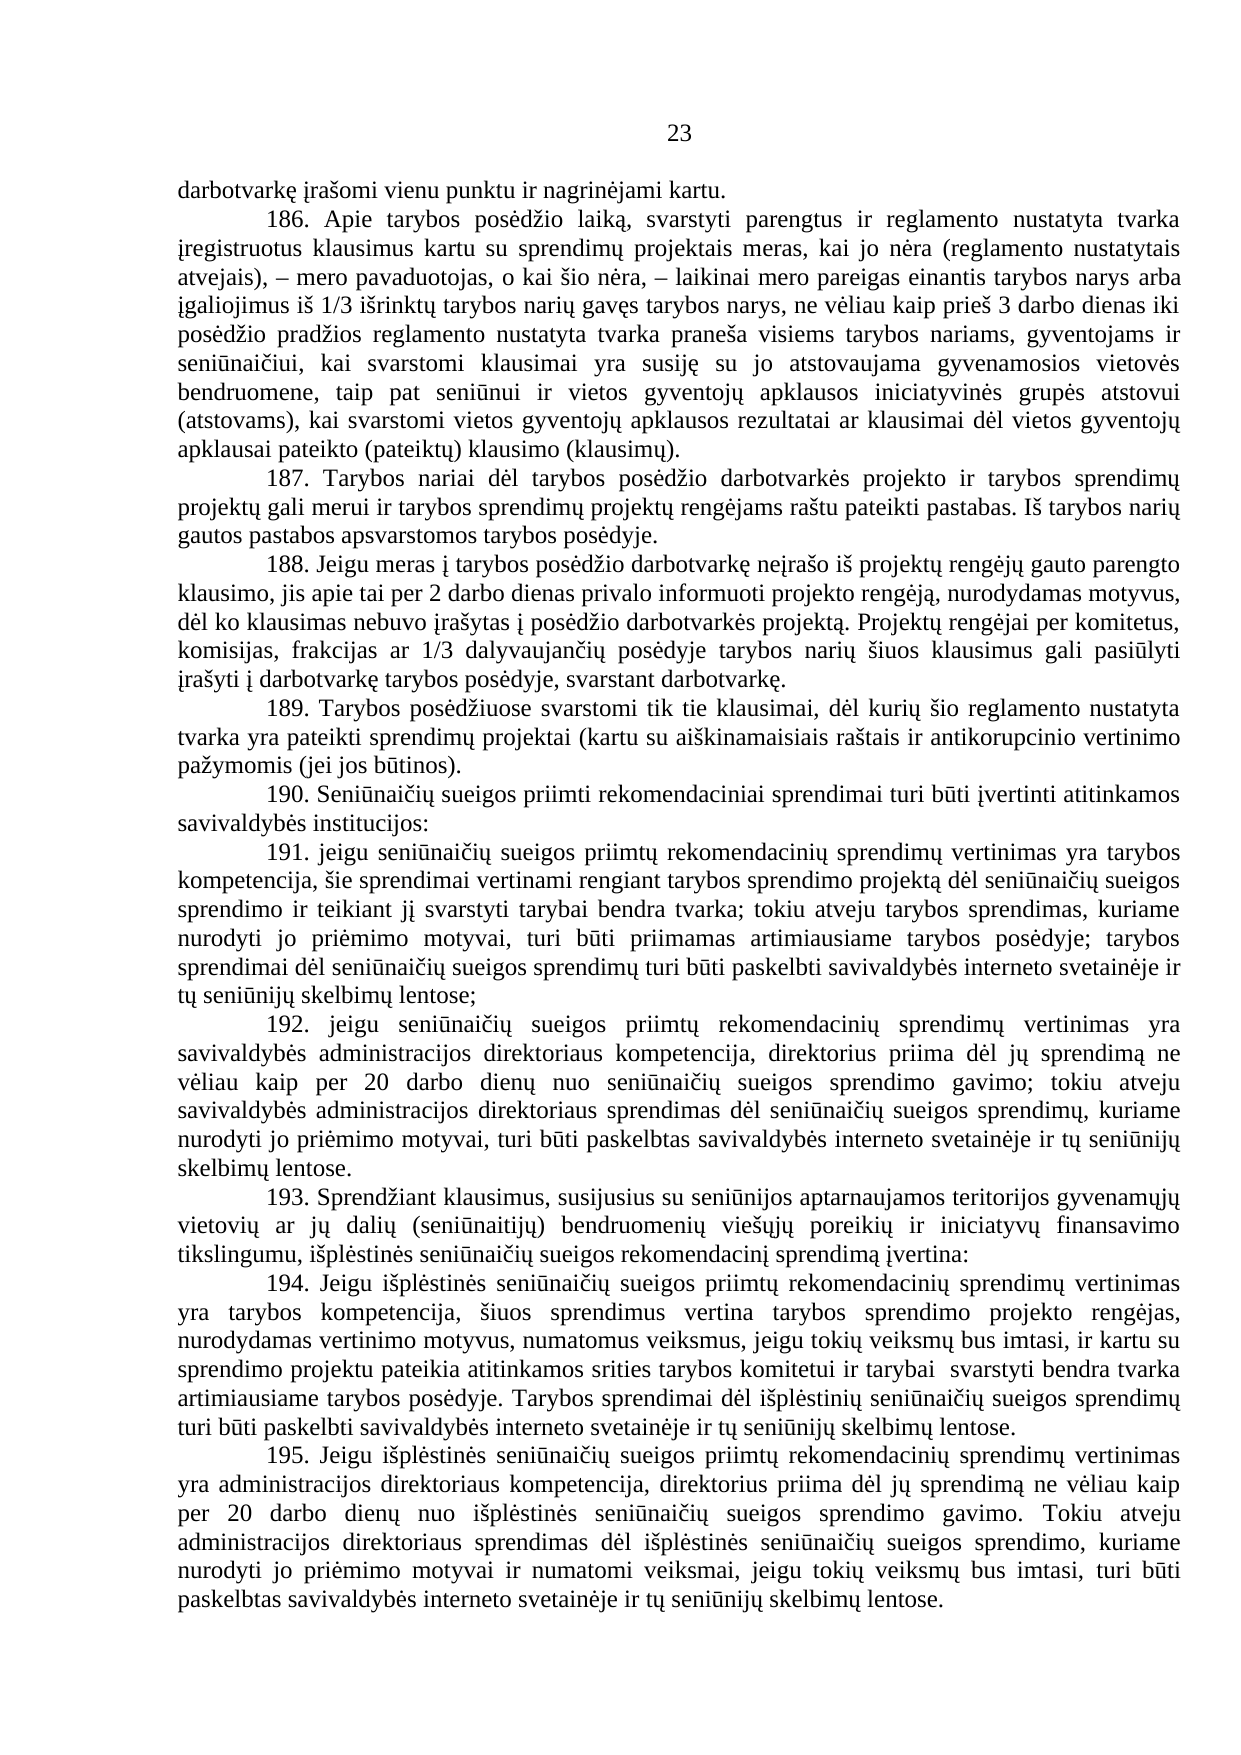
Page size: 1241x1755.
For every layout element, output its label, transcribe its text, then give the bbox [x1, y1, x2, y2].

text 189. Tarybos posėdžiuose svarstomi tik tie klausimai, dėl kurių šio reglamento nustatyta tvarka yra pateikti sprendimų projektai (kartu su aiškinamaisiais raštais ir antikorupcinio vertinimo pažymomis (jei jos būtinos). [177, 693, 1181, 779]
text darbotvarkę įrašomi vienu punktu ir nagrinėjami kartu. [177, 176, 1181, 204]
text 193. Sprendžiant klausimus, susijusius su seniūnijos aptarnaujamos teritorijos gyvenamųjų vietovių ar jų dalių (seniūnaitijų) bendruomenių viešųjų poreikių ir iniciatyvų finansavimo tikslingumu, išplėstinės seniūnaičių sueigos rekomendacinį sprendimą įvertina: [177, 1182, 1181, 1268]
text 186. Apie tarybos posėdžio laiką, svarstyti parengtus ir reglamento nustatyta tvarka įregistruotus klausimus kartu su sprendimų projektais meras, kai jo nėra (reglamento nustatytais atvejais), – mero pavaduotojas, o kai šio nėra, – laikinai mero pareigas einantis tarybos narys arba įgaliojimus iš 1/3 išrinktų tarybos narių gavęs tarybos narys, ne vėliau kaip prieš 3 darbo dienas iki posėdžio pradžios reglamento nustatyta tvarka praneša visiems tarybos nariams, gyventojams ir seniūnaičiui, kai svarstomi klausimai yra susiję su jo atstovaujama gyvenamosios vietovės bendruomene, taip pat seniūnui ir vietos gyventojų apklausos iniciatyvinės grupės atstovui (atstovams), kai svarstomi vietos gyventojų apklausos rezultatai ar klausimai dėl vietos gyventojų apklausai pateikto (pateiktų) klausimo (klausimų). [177, 204, 1181, 463]
text 188. Jeigu meras į tarybos posėdžio darbotvarkę neįrašo iš projektų rengėjų gauto parengto klausimo, jis apie tai per 2 darbo dienas privalo informuoti projekto rengėją, nurodydamas motyvus, dėl ko klausimas nebuvo įrašytas į posėdžio darbotvarkės projektą. Projektų rengėjai per komitetus, komisijas, frakcijas ar 1/3 dalyvaujančių posėdyje tarybos narių šiuos klausimus gali pasiūlyti įrašyti į darbotvarkę tarybos posėdyje, svarstant darbotvarkę. [177, 549, 1181, 693]
text 187. Tarybos nariai dėl tarybos posėdžio darbotvarkės projekto ir tarybos sprendimų projektų gali merui ir tarybos sprendimų projektų rengėjams raštu pateikti pastabas. Iš tarybos narių gautos pastabos apsvarstomos tarybos posėdyje. [177, 463, 1181, 549]
text 192. jeigu seniūnaičių sueigos priimtų rekomendacinių sprendimų vertinimas yra savivaldybės administracijos direktoriaus kompetencija, direktorius priima dėl jų sprendimą ne vėliau kaip per 20 darbo dienų nuo seniūnaičių sueigos sprendimo gavimo; tokiu atveju savivaldybės administracijos direktoriaus sprendimas dėl seniūnaičių sueigos sprendimų, kuriame nurodyti jo priėmimo motyvai, turi būti paskelbtas savivaldybės interneto svetainėje ir tų seniūnijų skelbimų lentose. [177, 1009, 1181, 1182]
text 195. Jeigu išplėstinės seniūnaičių sueigos priimtų rekomendacinių sprendimų vertinimas yra administracijos direktoriaus kompetencija, direktorius priima dėl jų sprendimą ne vėliau kaip per 20 darbo dienų nuo išplėstinės seniūnaičių sueigos sprendimo gavimo. Tokiu atveju administracijos direktoriaus sprendimas dėl išplėstinės seniūnaičių sueigos sprendimo, kuriame nurodyti jo priėmimo motyvai ir numatomi veiksmai, jeigu tokių veiksmų bus imtasi, turi būti paskelbtas savivaldybės interneto svetainėje ir tų seniūnijų skelbimų lentose. [177, 1441, 1181, 1613]
text 191. jeigu seniūnaičių sueigos priimtų rekomendacinių sprendimų vertinimas yra tarybos kompetencija, šie sprendimai vertinami rengiant tarybos sprendimo projektą dėl seniūnaičių sueigos sprendimo ir teikiant jį svarstyti tarybai bendra tvarka; tokiu atveju tarybos sprendimas, kuriame nurodyti jo priėmimo motyvai, turi būti priimamas artimiausiame tarybos posėdyje; tarybos sprendimai dėl seniūnaičių sueigos sprendimų turi būti paskelbti savivaldybės interneto svetainėje ir tų seniūnijų skelbimų lentose; [177, 837, 1181, 1009]
text 194. Jeigu išplėstinės seniūnaičių sueigos priimtų rekomendacinių sprendimų vertinimas yra tarybos kompetencija, šiuos sprendimus vertina tarybos sprendimo projekto rengėjas, nurodydamas vertinimo motyvus, numatomus veiksmus, jeigu tokių veiksmų bus imtasi, ir kartu su sprendimo projektu pateikia atitinkamos srities tarybos komitetui ir tarybai svarstyti bendra tvarka artimiausiame tarybos posėdyje. Tarybos sprendimai dėl išplėstinių seniūnaičių sueigos sprendimų turi būti paskelbti savivaldybės interneto svetainėje ir tų seniūnijų skelbimų lentose. [177, 1268, 1181, 1441]
text 190. Seniūnaičių sueigos priimti rekomendaciniai sprendimai turi būti įvertinti atitinkamos savivaldybės institucijos: [177, 779, 1181, 837]
